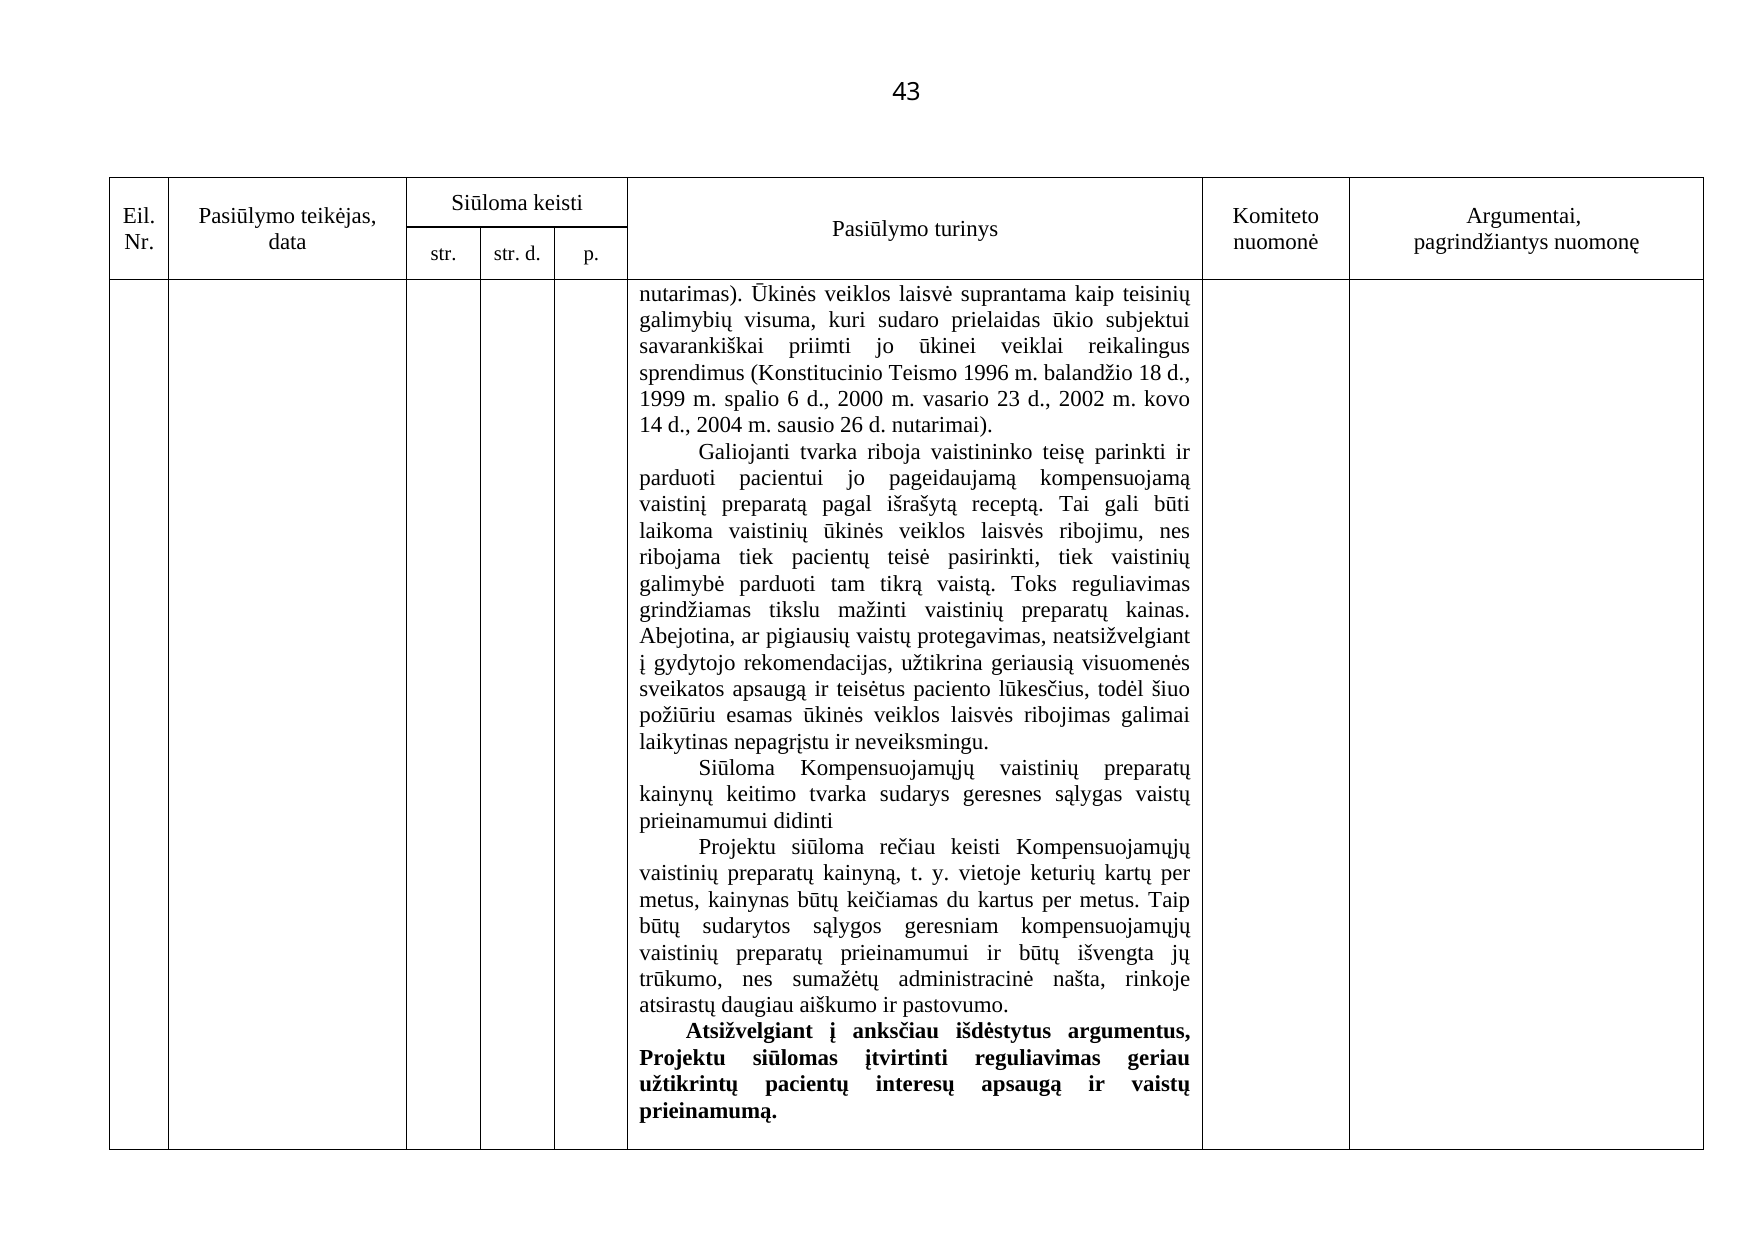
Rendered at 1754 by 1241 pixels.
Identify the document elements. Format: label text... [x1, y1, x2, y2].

table_header Eil. Nr. [110, 178, 168, 279]
table_cell [481, 280, 554, 1149]
table_cell str. d. [481, 228, 554, 279]
table_cell [555, 280, 627, 1149]
table_cell str. [407, 228, 480, 279]
table_header Pasiūlymo teikėjas, data [169, 178, 406, 279]
table_cell p. [555, 228, 627, 279]
table_header Pasiūlymo turinys [628, 178, 1202, 279]
table_cell [407, 280, 480, 1149]
table_cell [1203, 280, 1349, 1149]
table_cell nutarimas). Ūkinės veiklos laisvė suprantama kaip teisinių galimybių visuma, kuri sudaro prielaidas ūkio subjektui savarankiškai priimti jo ūkinei veiklai reikalingus sprendimus (Konstitucinio Teismo 1996 m. balandžio 18 d., 1999 m. spalio 6 d., 2000 m. vasario 23 d., 2002 m. kovo 14 d., 2004 m. sausio 26 d. nutarimai). Galiojanti tvarka riboja vaistininko teisę parinkti ir parduoti pacientui jo pageidaujamą kompensuojamą vaistinį preparatą pagal išrašytą receptą. Tai gali būti laikoma vaistinių ūkinės veiklos laisvės ribojimu, nes ribojama tiek pacientų teisė pasirinkti, tiek vaistinių galimybė parduoti tam tikrą vaistą. Toks reguliavimas grindžiamas tikslu mažinti vaistinių preparatų kainas. Abejotina, ar pigiausių vaistų protegavimas, neatsižvelgiant į gydytojo rekomendacijas, užtikrina geriausią visuomenės sveikatos apsaugą ir teisėtus paciento lūkesčius, todėl šiuo požiūriu esamas ūkinės veiklos laisvės ribojimas galimai laikytinas nepagrįstu ir neveiksmingu. Siūloma Kompensuojamųjų vaistinių preparatų kainynų keitimo tvarka sudarys geresnes sąlygas vaistų prieinamumui didinti Projektu siūloma rečiau keisti Kompensuojamųjų vaistinių preparatų kainyną, t. y. vietoje keturių kartų per metus, kainynas būtų keičiamas du kartus per metus. Taip būtų sudarytos sąlygos geresniam kompensuojamųjų vaistinių preparatų prieinamumui ir būtų išvengta jų trūkumo, nes sumažėtų administracinė našta, rinkoje atsirastų daugiau aiškumo ir pastovumo. Atsižvelgiant į anksčiau išdėstytus argumentus, Projektu siūlomas įtvirtinti reguliavimas geriau užtikrintų pacientų interesų apsaugą ir vaistų prieinamumą. [628, 280, 1202, 1149]
table_cell [110, 280, 168, 1149]
table_header Komiteto nuomonė [1203, 178, 1349, 279]
table_cell [169, 280, 406, 1149]
table_header Argumentai, pagrindžiantys nuomonę [1350, 178, 1703, 279]
table_cell [1350, 280, 1703, 1149]
table_header Siūloma keisti [407, 178, 627, 226]
